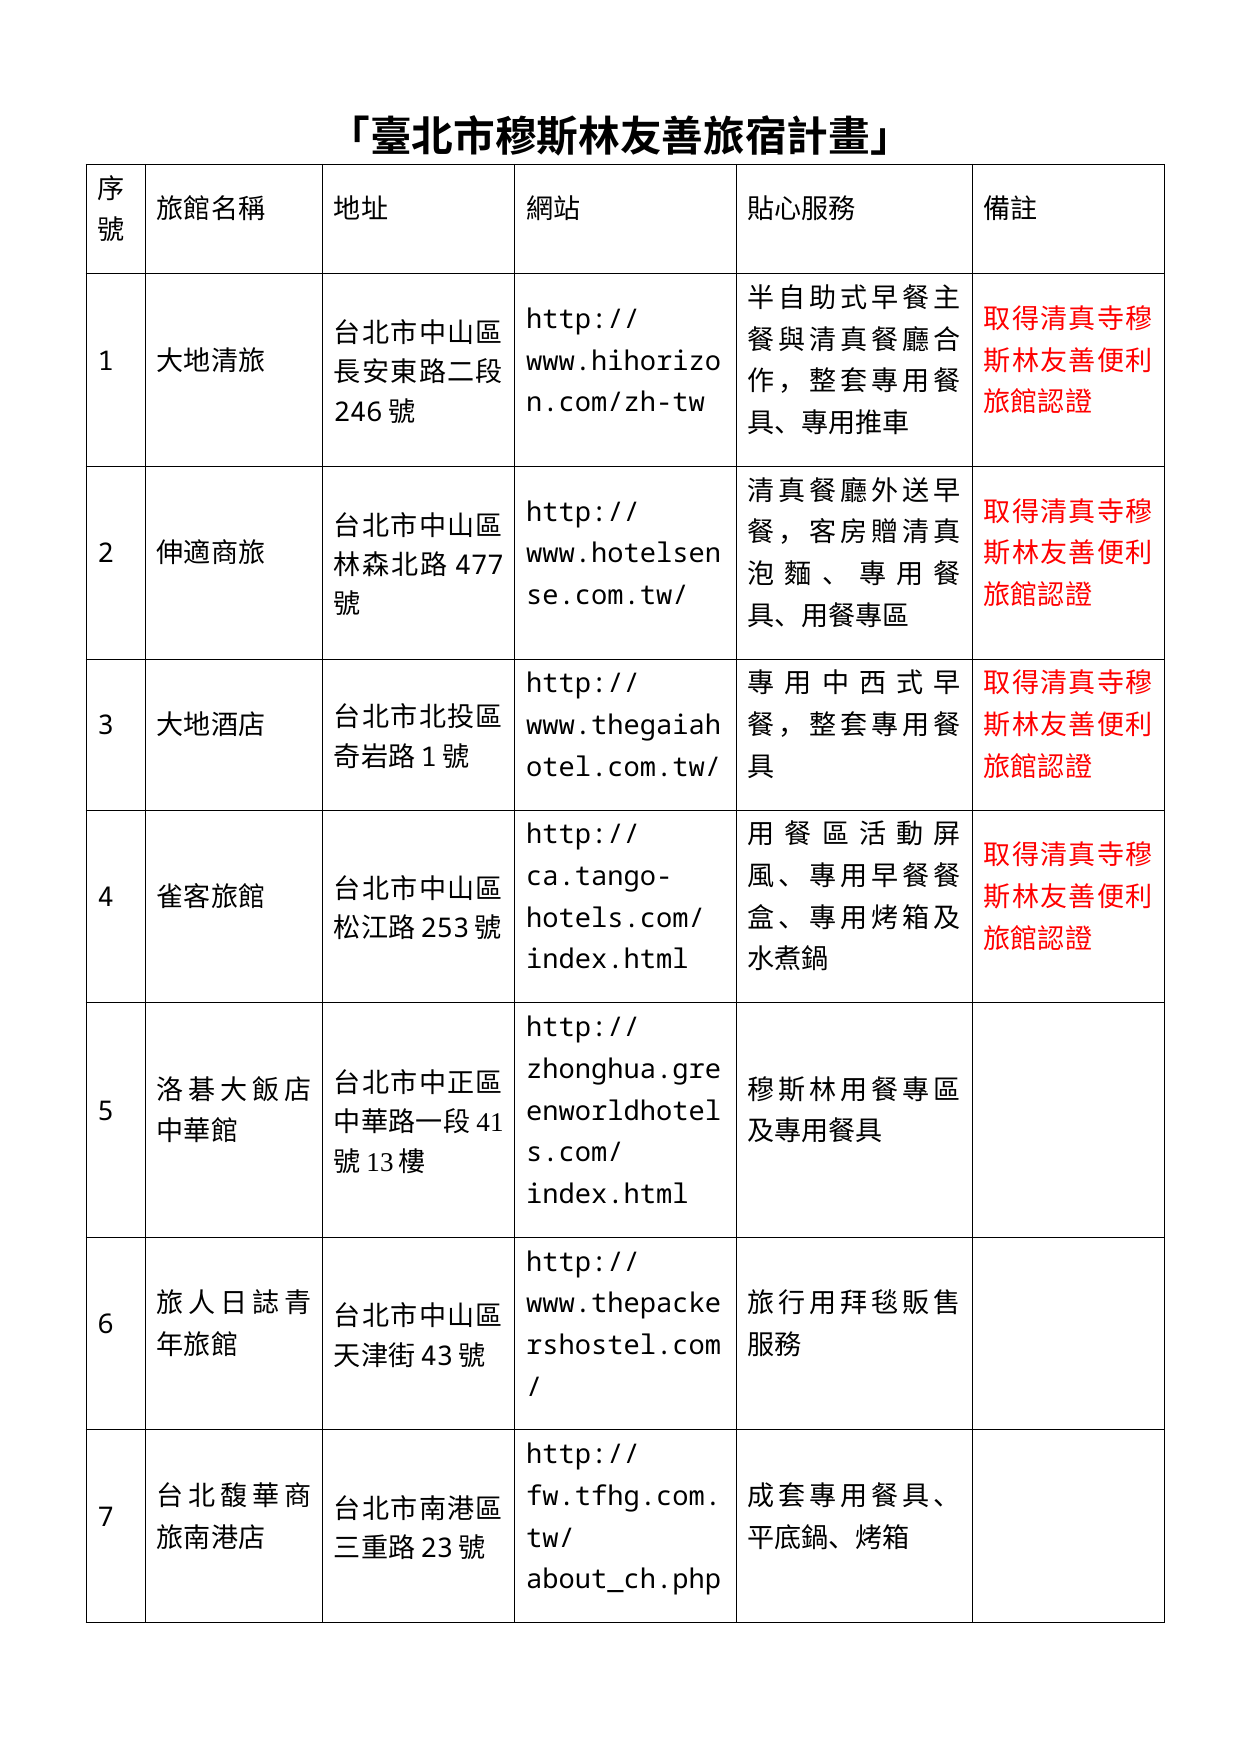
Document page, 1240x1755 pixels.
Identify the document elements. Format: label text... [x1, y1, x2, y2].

text 「臺北市穆斯林友善旅宿計畫」 [75, 103, 1164, 164]
table_cell 4 [87, 811, 145, 1002]
table_cell 大地酒店 [146, 660, 322, 809]
table_cell http://fw.tfhg.com.tw/about_ch.php [515, 1430, 736, 1622]
table_cell 台北市中正區中華路一段41號13樓 [323, 1003, 514, 1237]
table_cell 5 [87, 1003, 145, 1237]
table_cell 洛碁大飯店中華館 [146, 1003, 322, 1237]
table_cell 台北市中山區天津街43號 [323, 1238, 514, 1429]
table_header 序號 [87, 165, 145, 273]
table_cell 台北市中山區松江路253號 [323, 811, 514, 1002]
table_cell 1 [87, 274, 145, 466]
table_cell [973, 1430, 1164, 1622]
table_cell 取得清真寺穆斯林友善便利旅館認證 [973, 467, 1164, 658]
table_cell 6 [87, 1238, 145, 1429]
table_cell 清真餐廳外送早餐，客房贈清真泡麵、專用餐具、用餐專區 [737, 467, 972, 658]
table_cell 台北市中山區林森北路477號 [323, 467, 514, 658]
table_cell 台北市南港區三重路23號 [323, 1430, 514, 1622]
table_cell http://www.hihorizon.com/zh-tw [515, 274, 736, 466]
table_cell 旅人日誌青年旅館 [146, 1238, 322, 1429]
table_cell 取得清真寺穆斯林友善便利旅館認證 [973, 811, 1164, 1002]
table_cell http://zhonghua.greenworldhotels.com/index.html [515, 1003, 736, 1237]
table_cell http://ca.tango-hotels.com/index.html [515, 811, 736, 1002]
table_cell 大地清旅 [146, 274, 322, 466]
table_header 地址 [323, 165, 514, 273]
table_cell 取得清真寺穆斯林友善便利旅館認證 [973, 274, 1164, 466]
table_header 旅館名稱 [146, 165, 322, 273]
table_cell 專用中西式早餐，整套專用餐具 [737, 660, 972, 809]
table_header 網站 [515, 165, 736, 273]
table_cell 2 [87, 467, 145, 658]
table_cell 成套專用餐具、平底鍋、烤箱 [737, 1430, 972, 1622]
table_cell [973, 1003, 1164, 1237]
table_cell 台北馥華商旅南港店 [146, 1430, 322, 1622]
table_cell 3 [87, 660, 145, 809]
table_header 貼心服務 [737, 165, 972, 273]
table_cell 半自助式早餐主餐與清真餐廳合作，整套專用餐具、專用推車 [737, 274, 972, 466]
table_cell 伸適商旅 [146, 467, 322, 658]
table_cell 台北市北投區奇岩路1號 [323, 660, 514, 809]
table_cell http://www.hotelsense.com.tw/ [515, 467, 736, 658]
table_cell 7 [87, 1430, 145, 1622]
table_cell http://www.thepackershostel.com/ [515, 1238, 736, 1429]
table_header 備註 [973, 165, 1164, 273]
table_cell [973, 1238, 1164, 1429]
table_cell 雀客旅館 [146, 811, 322, 1002]
table_cell 取得清真寺穆斯林友善便利旅館認證 [973, 660, 1164, 809]
table_cell 台北市中山區長安東路二段246號 [323, 274, 514, 466]
table_cell 穆斯林用餐專區及專用餐具 [737, 1003, 972, 1237]
table_cell http://www.thegaiahotel.com.tw/ [515, 660, 736, 809]
table_cell 用餐區活動屏風、專用早餐餐盒、專用烤箱及水煮鍋 [737, 811, 972, 1002]
table_cell 旅行用拜毯販售服務 [737, 1238, 972, 1429]
